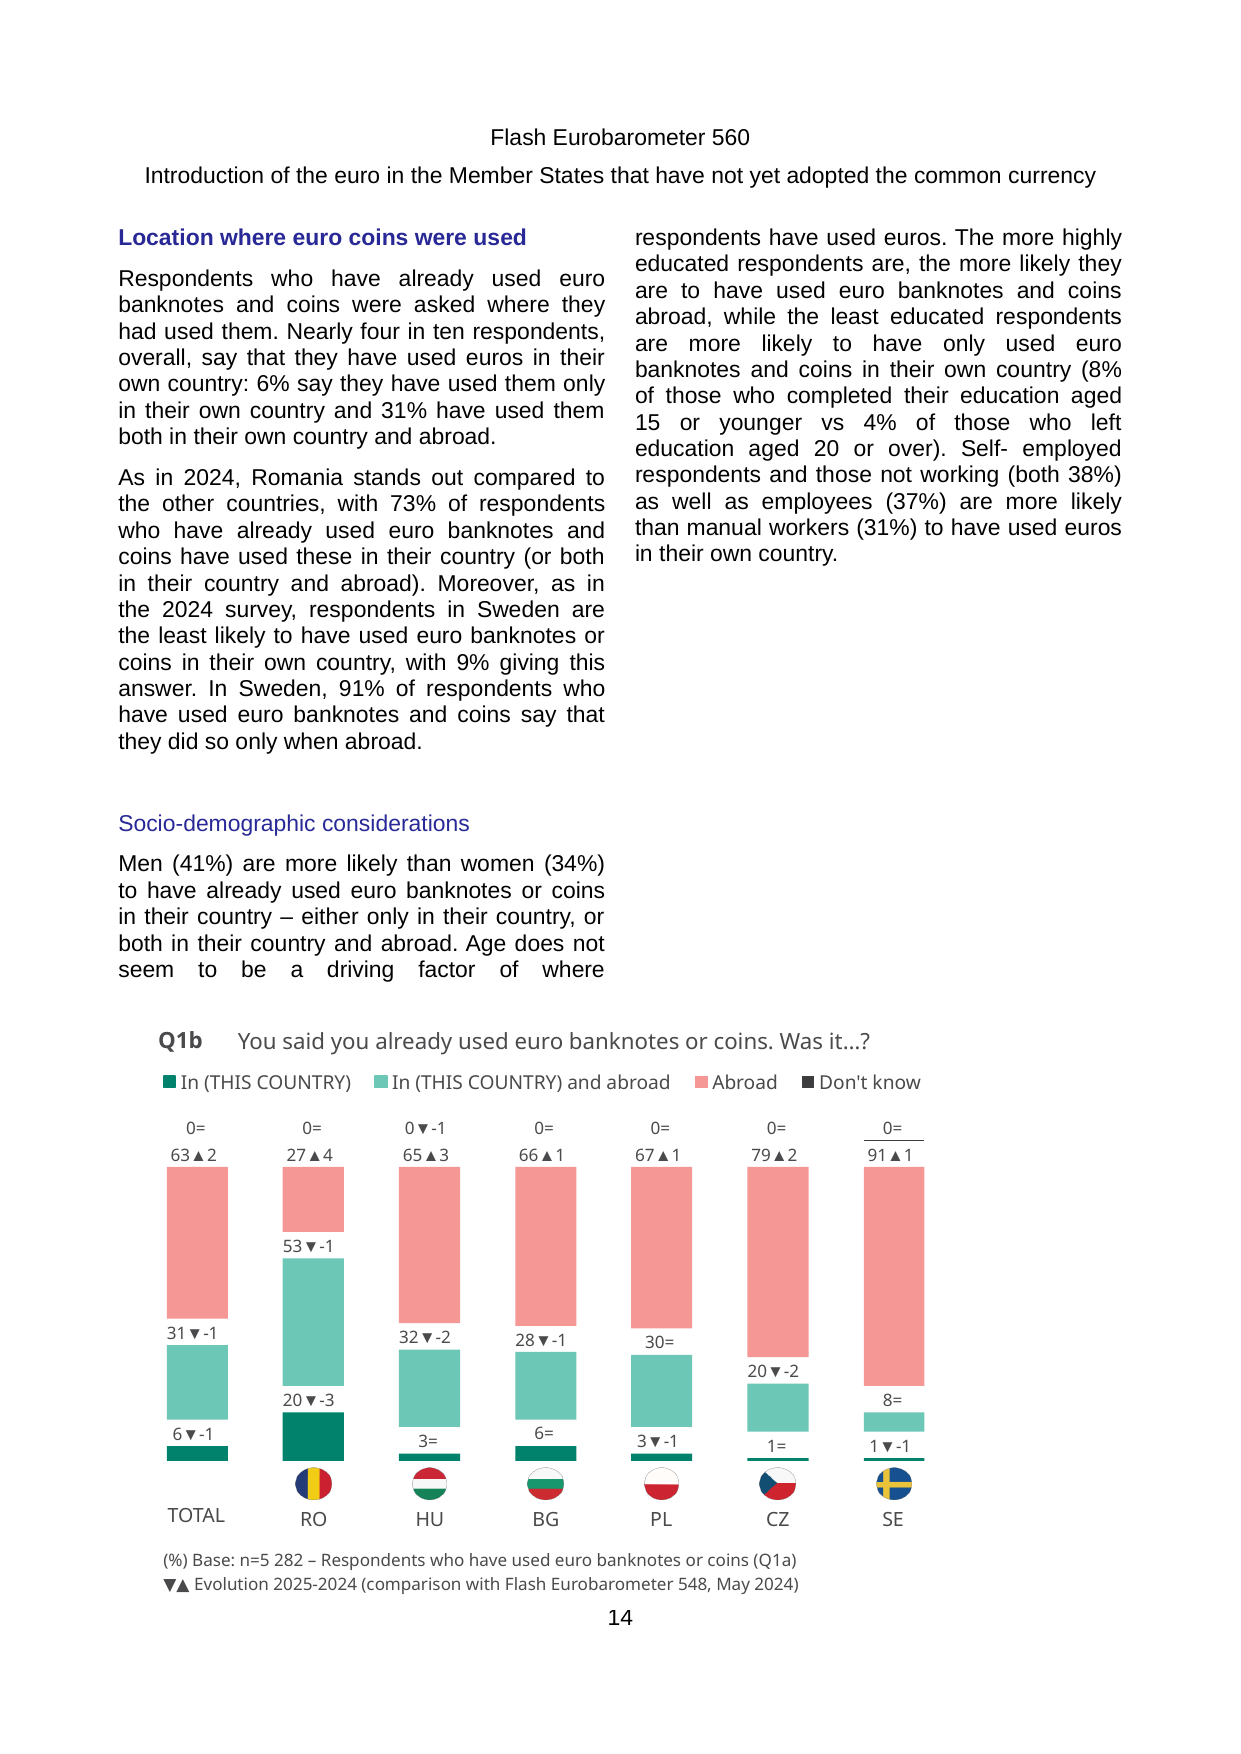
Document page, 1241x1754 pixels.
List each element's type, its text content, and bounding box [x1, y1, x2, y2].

picture [295, 1467, 332, 1500]
text Respondents who have already used euro banknotes and coins were asked where they had used them. Nearly four in ten respondents, overall, say that they have used euros in their own country: 6% say they have used them only in their own country and 31% have used them both in their own country and abroad. [118, 265, 605, 449]
picture [527, 1467, 564, 1500]
picture [876, 1467, 912, 1500]
text Socio-demographic considerations [118, 809, 605, 836]
text Men (41%) are more likely than women (34%) to have already used euro banknotes or coins in their country – either only in their country, or both in their country and abroad. Age does not seem to be a driving factor of where [118, 850, 605, 982]
text Location where euro coins were used [118, 224, 605, 250]
picture [644, 1467, 679, 1500]
text As in 2024, Romania stands out compared to the other countries, with 73% of respondents who have already used euro banknotes and coins have used these in their country (or both in their country and abroad). Moreover, as in the 2024 survey, respondents in Sweden are the least likely to have used euro banknotes or coins in their own country, with 9% giving this answer. In Sweden, 91% of respondents who have used euro banknotes and coins say that they did so only when abroad. [118, 464, 605, 754]
text respondents have used euros. The more highly educated respondents are, the more likely they are to have used euro banknotes and coins abroad, while the least educated respondents are more likely to have only used euro banknotes and coins in their own country (8% of those who completed their education aged 15 or younger vs 4% of those who left education aged 20 or over). Self- employed respondents and those not working (both 38%) as well as employees (37%) are more likely than manual workers (31%) to have used euros in their own country. [635, 224, 1122, 567]
picture [759, 1467, 796, 1500]
picture [412, 1467, 447, 1500]
